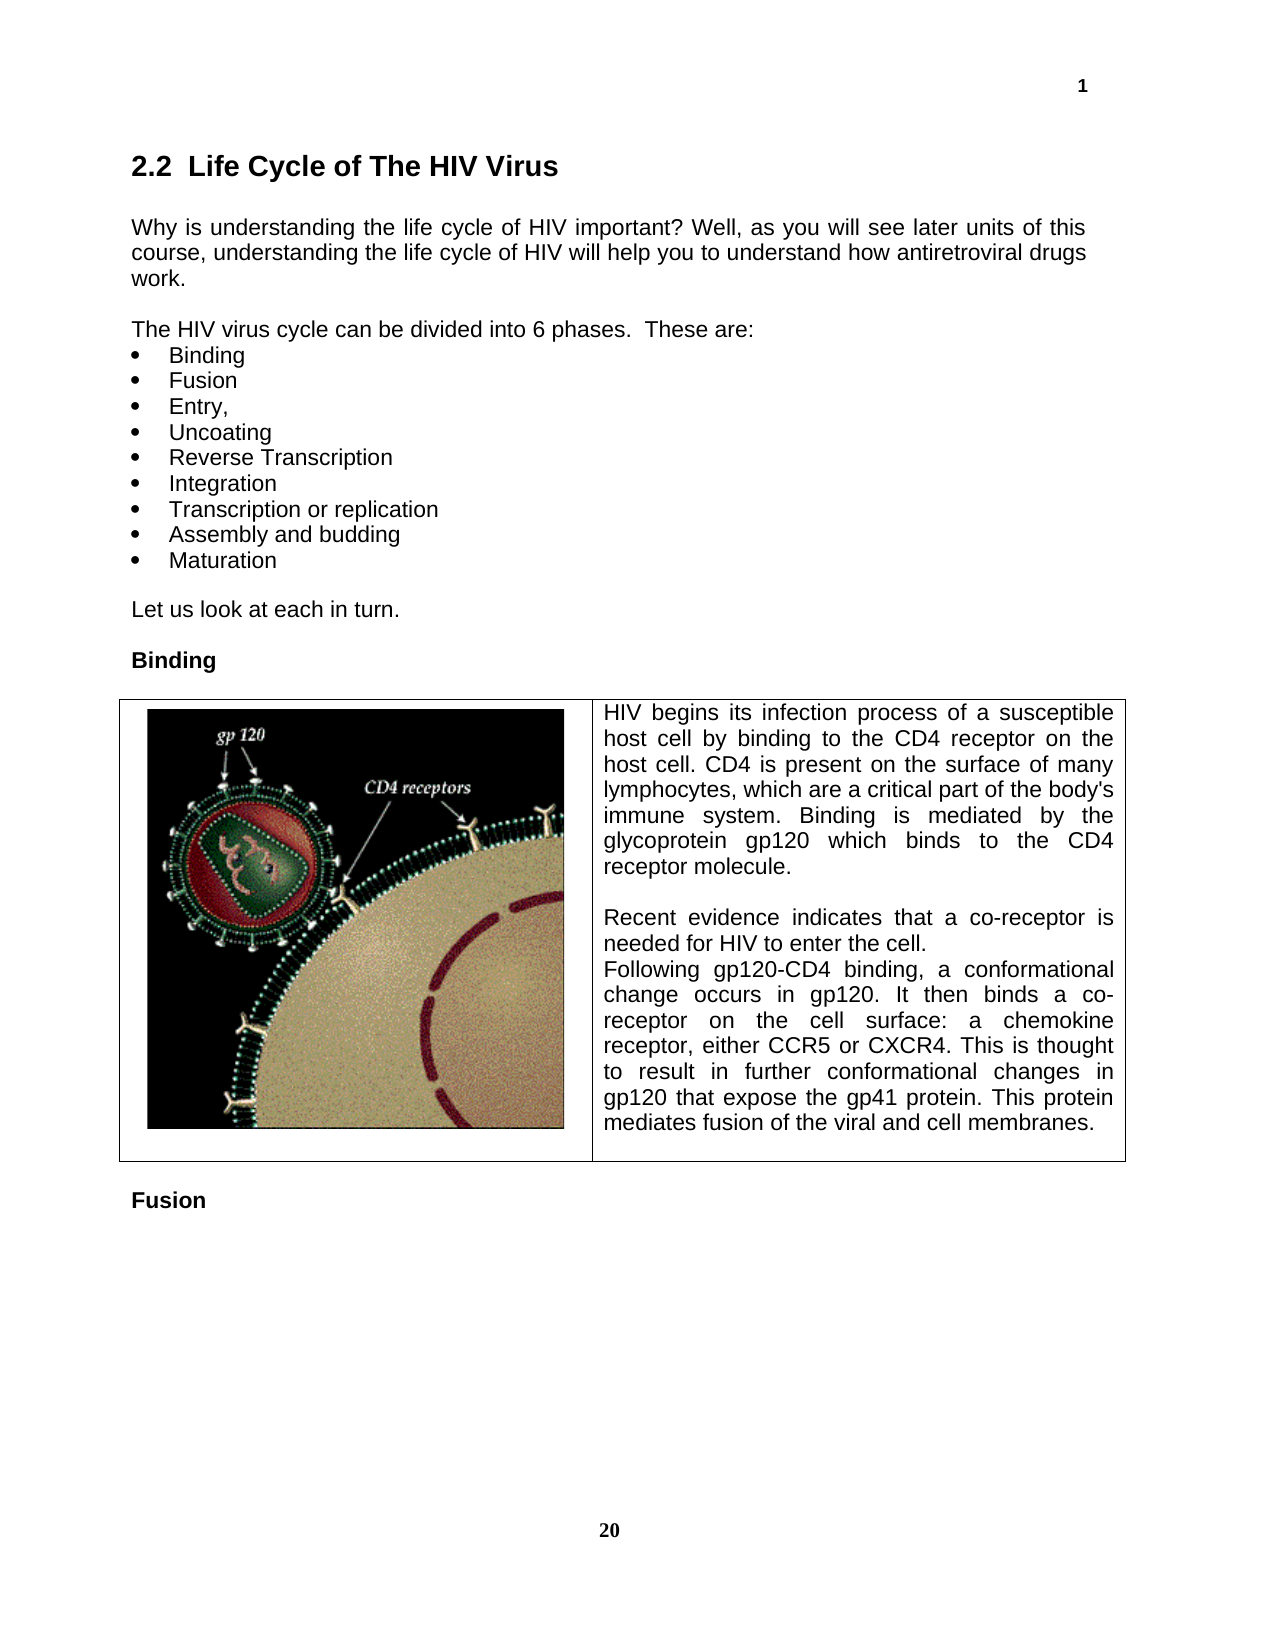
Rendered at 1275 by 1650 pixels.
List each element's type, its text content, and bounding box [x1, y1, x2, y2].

text Binding [131, 648, 1087, 673]
list Integration [131, 471, 1087, 496]
text Fusion [131, 1188, 1087, 1213]
list Entry, [131, 394, 1087, 419]
list Uncoating [131, 419, 1087, 445]
table_header HIV begins its infection process of a susceptible host cell by binding to the CD4 receptor on the host cell. CD4 is present on the surface of many lymphocytes, which are a critical part of the body's immune system. Binding is mediated by the glycoprotein gp120 which binds to the CD4 receptor molecule. Recent evidence indicates that a co-receptor is needed for HIV to enter the cell. Following gp120-CD4 binding, a conformational change occurs in gp120. It then binds a co-receptor on the cell surface: a chemokine receptor, either CCR5 or CXCR4. This is thought to result in further conformational changes in gp120 that expose the gp41 protein. This protein mediates fusion of the viral and cell membranes. [593, 700, 1125, 1161]
list Reverse Transcription [131, 445, 1087, 471]
list Maturation [131, 548, 1087, 573]
text Why is understanding the life cycle of HIV important? Well, as you will see later units of this course, understanding the life cycle of HIV will help you to understand how antiretroviral drugs work. [131, 214, 1087, 291]
list Transcription or replication [131, 496, 1087, 522]
list Fusion [131, 368, 1087, 394]
text Let us look at each in turn. [131, 596, 1087, 622]
text The HIV virus cycle can be divided into 6 phases. These are: [131, 317, 1087, 343]
subtitle 2.2 Life Cycle of The HIV Virus [131, 150, 1087, 183]
picture [147, 709, 565, 1129]
table_header [120, 700, 592, 1161]
list Assembly and budding [131, 522, 1087, 548]
list Binding [131, 343, 1087, 368]
